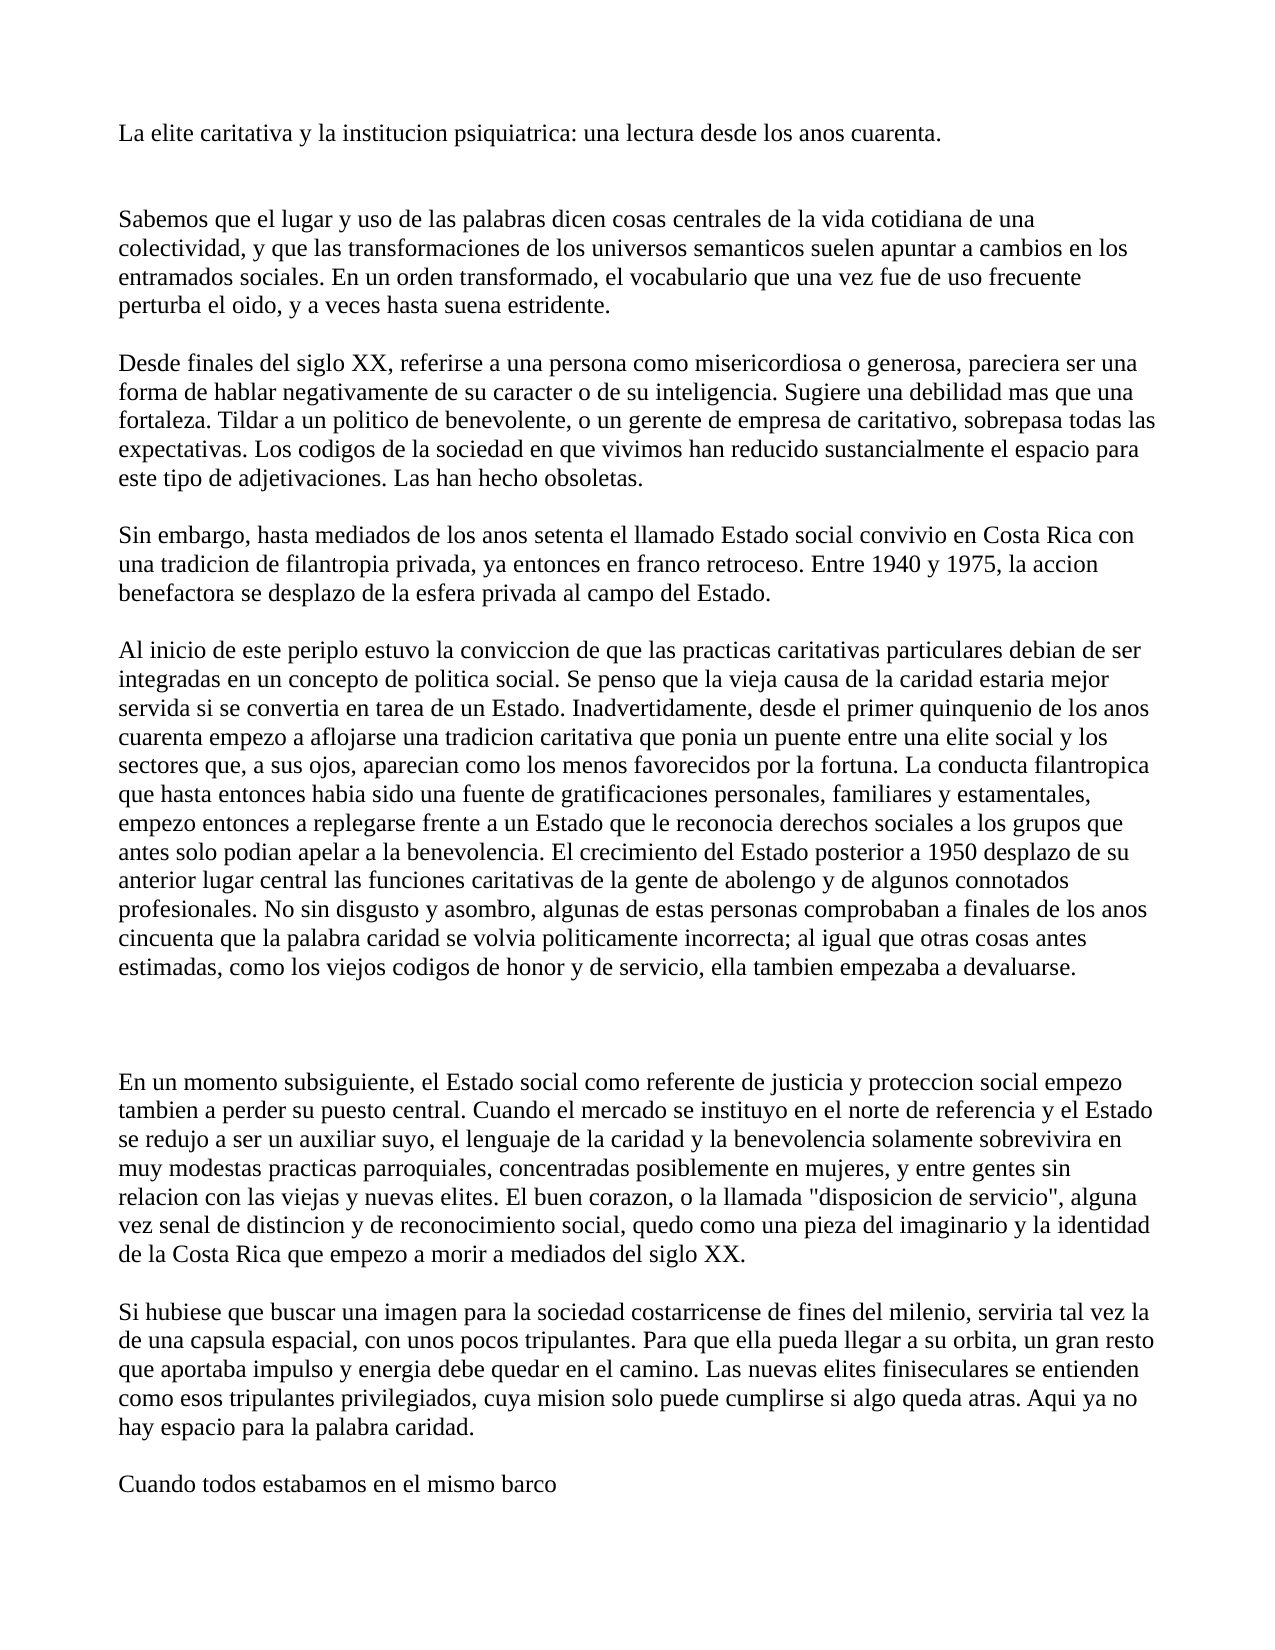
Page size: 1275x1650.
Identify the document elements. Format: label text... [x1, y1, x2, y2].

text Desde finales del siglo XX, referirse a una persona como misericordiosa o generosa, pareciera ser una forma de hablar negativamente de su caracter o de su inteligencia. Sugiere una debilidad mas que una fortaleza. Tildar a un politico de benevolente, o un gerente de empresa de caritativo, sobrepasa todas las expectativas. Los codigos de la sociedad en que vivimos han reducido sustancialmente el espacio para este tipo de adjetivaciones. Las han hecho obsoletas. [118, 348, 1157, 492]
text Si hubiese que buscar una imagen para la sociedad costarricense de fines del milenio, serviria tal vez la de una capsula espacial, con unos pocos tripulantes. Para que ella pueda llegar a su orbita, un gran resto que aportaba impulso y energia debe quedar en el camino. Las nuevas elites finiseculares se entienden como esos tripulantes privilegiados, cuya mision solo puede cumplirse si algo queda atras. Aqui ya no hay espacio para la palabra caridad. [118, 1297, 1157, 1441]
text Sin embargo, hasta mediados de los anos setenta el llamado Estado social convivio en Costa Rica con una tradicion de filantropia privada, ya entonces en franco retroceso. Entre 1940 y 1975, la accion benefactora se desplazo de la esfera privada al campo del Estado. [118, 521, 1157, 607]
text La elite caritativa y la institucion psiquiatrica: una lectura desde los anos cuarenta. [118, 118, 1157, 147]
text Sabemos que el lugar y uso de las palabras dicen cosas centrales de la vida cotidiana de una colectividad, y que las transformaciones de los universos semanticos suelen apuntar a cambios en los entramados sociales. En un orden transformado, el vocabulario que una vez fue de uso frecuente perturba el oido, y a veces hasta suena estridente. [118, 204, 1157, 319]
text Al inicio de este periplo estuvo la conviccion de que las practicas caritativas particulares debian de ser integradas en un concepto de politica social. Se penso que la vieja causa de la caridad estaria mejor servida si se convertia en tarea de un Estado. Inadvertidamente, desde el primer quinquenio de los anos cuarenta empezo a aflojarse una tradicion caritativa que ponia un puente entre una elite social y los sectores que, a sus ojos, aparecian como los menos favorecidos por la fortuna. La conducta filantropica que hasta entonces habia sido una fuente de gratificaciones personales, familiares y estamentales, empezo entonces a replegarse frente a un Estado que le reconocia derechos sociales a los grupos que antes solo podian apelar a la benevolencia. El crecimiento del Estado posterior a 1950 desplazo de su anterior lugar central las funciones caritativas de la gente de abolengo y de algunos connotados profesionales. No sin disgusto y asombro, algunas de estas personas comprobaban a finales de los anos cincuenta que la palabra caridad se volvia politicamente incorrecta; al igual que otras cosas antes estimadas, como los viejos codigos de honor y de servicio, ella tambien empezaba a devaluarse. [118, 636, 1157, 981]
text En un momento subsiguiente, el Estado social como referente de justicia y proteccion social empezo tambien a perder su puesto central. Cuando el mercado se instituyo en el norte de referencia y el Estado se redujo a ser un auxiliar suyo, el lenguaje de la caridad y la benevolencia solamente sobrevivira en muy modestas practicas parroquiales, concentradas posiblemente en mujeres, y entre gentes sin relacion con las viejas y nuevas elites. El buen corazon, o la llamada "disposicion de servicio", alguna vez senal de distincion y de reconocimiento social, quedo como una pieza del imaginario y la identidad de la Costa Rica que empezo a morir a mediados del siglo XX. [118, 1067, 1157, 1268]
text Cuando todos estabamos en el mismo barco [118, 1469, 1157, 1498]
